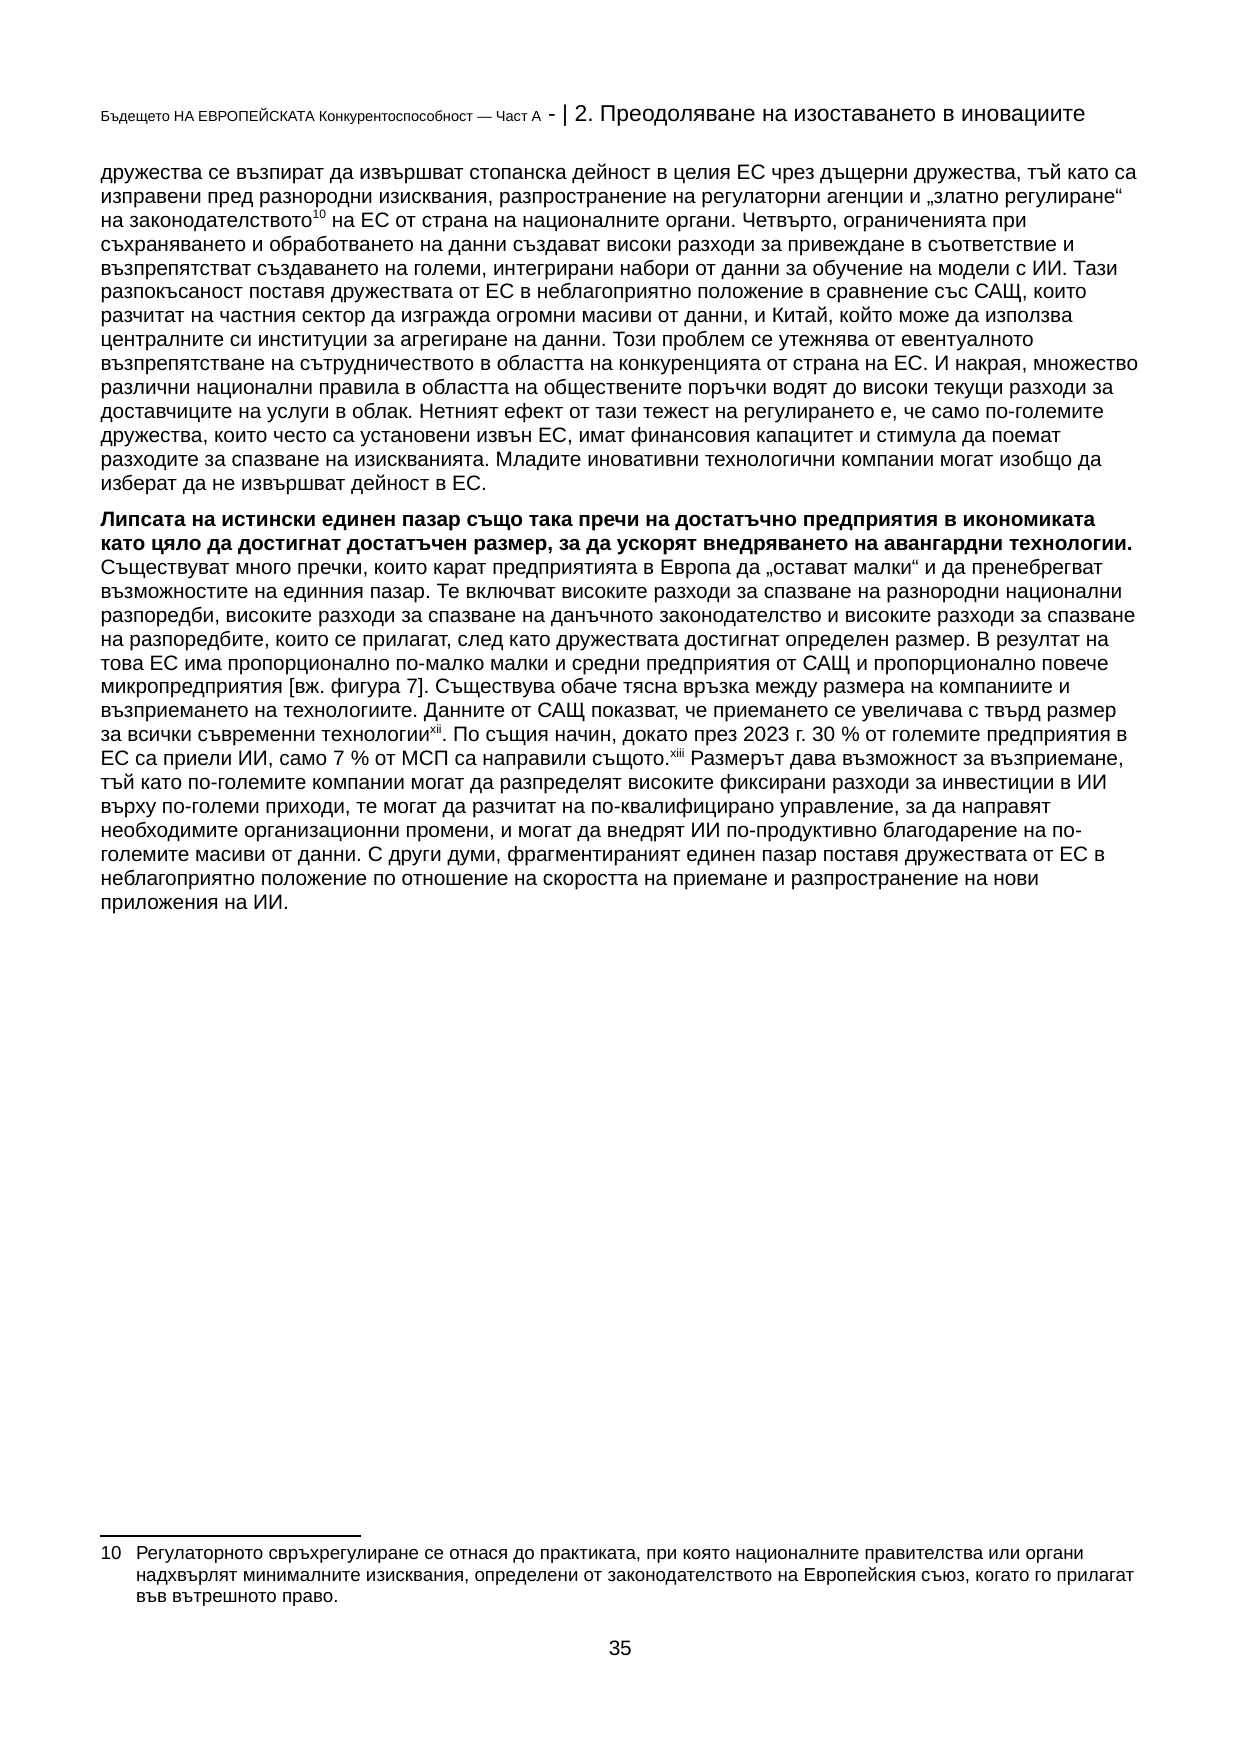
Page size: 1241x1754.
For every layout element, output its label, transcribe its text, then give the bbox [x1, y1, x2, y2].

text дружества се възпират да извършват стопанска дейност в целия ЕС чрез дъщерни дружества, тъй като са изправени пред разнородни изисквания, разпространение на регулаторни агенции и „златно регулиране“ на законодателството на ЕС от страна на националните органи. Четвърто, ограниченията при съхраняването и обработването на данни създават високи разходи за привеждане в съответствие и възпрепятстват създаването на големи, интегрирани набори от данни за обучение на модели с ИИ. Тази разпокъсаност поставя дружествата от ЕС в неблагоприятно положение в сравнение със САЩ, които разчитат на частния сектор да изгражда огромни масиви от данни, и Китай, който може да използва централните си институции за агрегиране на данни. Този проблем се утежнява от евентуалното възпрепятстване на сътрудничеството в областта на конкуренцията от страна на ЕС. И накрая, множество различни национални правила в областта на обществените поръчки водят до високи текущи разходи за доставчиците на услуги в облак. Нетният ефект от тази тежест на регулирането е, че само по-големите дружества, които често са установени извън ЕС, имат финансовия капацитет и стимула да поемат разходите за спазване на изискванията. Младите иновативни технологични компании могат изобщо да изберат да не извършват дейност в ЕС. [100, 159, 1140, 495]
text Липсата на истински единен пазар също така пречи на достатъчно предприятия в икономиката като цяло да достигнат достатъчен размер, за да ускорят внедряването на авангардни технологии. Съществуват много пречки, които карат предприятията в Европа да „остават малки“ и да пренебрегват възможностите на единния пазар. Те включват високите разходи за спазване на разнородни национални разпоредби, високите разходи за спазване на данъчното законодателство и високите разходи за спазване на разпоредбите, които се прилагат, след като дружествата достигнат определен размер. В резултат на това ЕС има пропорционално по-малко малки и средни предприятия от САЩ и пропорционално повече микропредприятия [вж. фигура 7]. Съществува обаче тясна връзка между размера на компаниите и възприемането на технологиите. Данните от САЩ показват, че приемането се увеличава с твърд размер за всички съвременни технологии. По същия начин, докато през 2023 г. 30 % от големите предприятия в ЕС са приели ИИ, само 7 % от МСП са направили същото. Размерът дава възможност за възприемане, тъй като по-големите компании могат да разпределят високите фиксирани разходи за инвестиции в ИИ върху по-големи приходи, те могат да разчитат на по-квалифицирано управление, за да направят необходимите организационни промени, и могат да внедрят ИИ по-продуктивно благодарение на по-големите масиви от данни. С други думи, фрагментираният единен пазар поставя дружествата от ЕС в неблагоприятно положение по отношение на скоростта на приемане и разпространение на нови приложения на ИИ. [100, 507, 1140, 914]
text Регулаторното свръхрегулиране се отнася до практиката, при която националните правителства или органи надхвърлят минималните изисквания, определени от законодателството на Европейския съюз, когато го прилагат във вътрешното право. [100, 1542, 1140, 1606]
